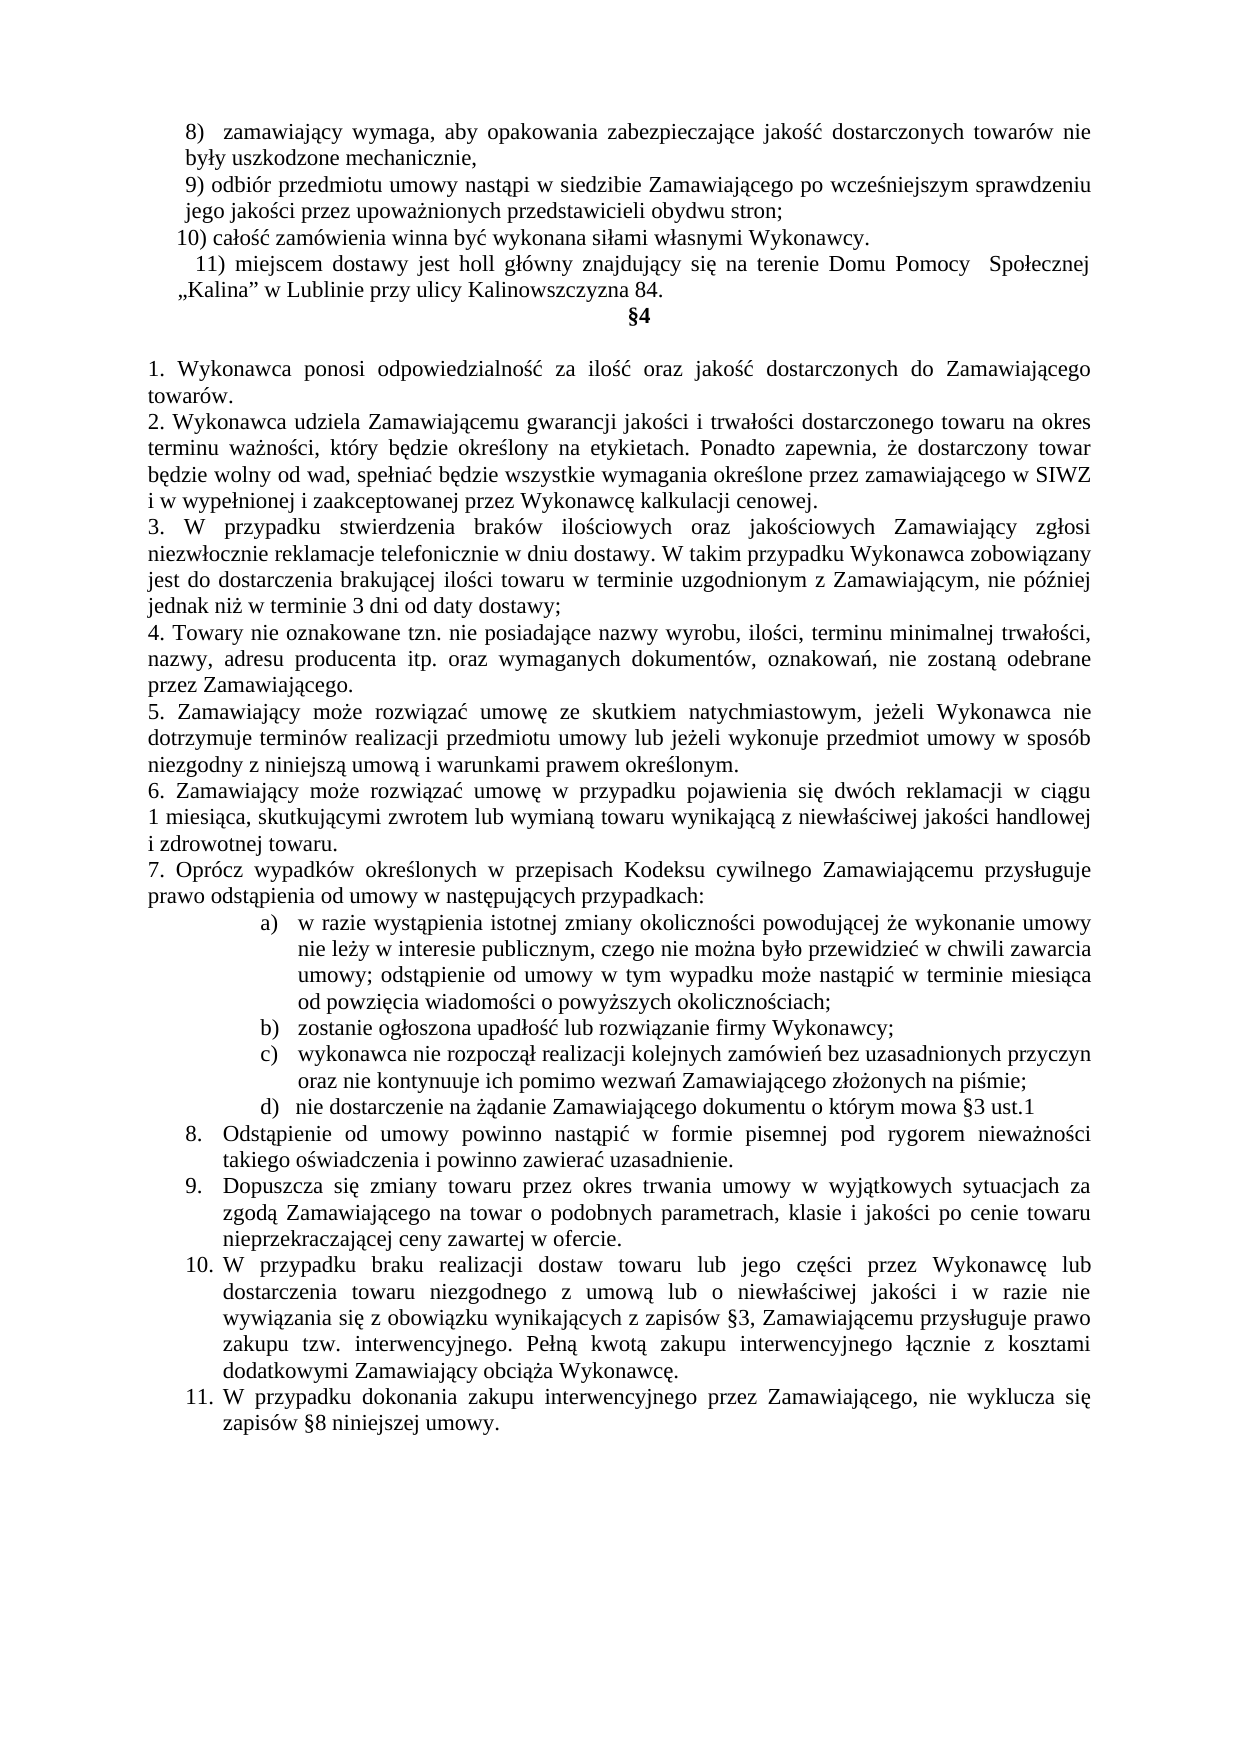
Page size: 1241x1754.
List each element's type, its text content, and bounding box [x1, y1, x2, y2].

text 8) zamawiający wymaga, aby opakowania zabezpieczające jakość dostarczonych towarów nie były uszkodzone mechanicznie, [185, 118, 1092, 171]
text 6. Zamawiający może rozwiązać umowę w przypadku pojawienia się dwóch reklamacji w ciągu 1 miesiąca, skutkującymi zwrotem lub wymianą towaru wynikającą z niewłaściwej jakości handlowej i zdrowotnej towaru. [148, 777, 1092, 856]
text 9) odbiór przedmiotu umowy nastąpi w siedzibie Zamawiającego po wcześniejszym sprawdzeniu jego jakości przez upoważnionych przedstawicieli obydwu stron; [185, 171, 1092, 223]
list w razie wystąpienia istotnej zmiany okoliczności powodującej że wykonanie umowy nie leży w interesie publicznym, czego nie można było przewidzieć w chwili zawarcia umowy; odstąpienie od umowy w tym wypadku może nastąpić w terminie miesiąca od powzięcia wiadomości o powyższych okolicznościach; [260, 909, 1092, 1014]
text 10) całość zamówienia winna być wykonana siłami własnymi Wykonawcy. [148, 223, 1092, 250]
text 4. Towary nie oznakowane tzn. nie posiadające nazwy wyrobu, ilości, terminu minimalnej trwałości, nazwy, adresu producenta itp. oraz wymaganych dokumentów, oznakowań, nie zostaną odebrane przez Zamawiającego. [148, 619, 1092, 698]
text 1. Wykonawca ponosi odpowiedzialność za ilość oraz jakość dostarczonych do Zamawiającego towarów. [148, 355, 1092, 408]
list nie dostarczenie na żądanie Zamawiającego dokumentu o którym mowa §3 ust.1 [260, 1093, 1092, 1119]
text 3. W przypadku stwierdzenia braków ilościowych oraz jakościowych Zamawiający zgłosi niezwłocznie reklamacje telefonicznie w dniu dostawy. W takim przypadku Wykonawca zobowiązany jest do dostarczenia brakującej ilości towaru w terminie uzgodnionym z Zamawiającym, nie później jednak niż w terminie 3 dni od daty dostawy; [148, 513, 1092, 619]
text §4 [185, 303, 1092, 329]
list Dopuszcza się zmiany towaru przez okres trwania umowy w wyjątkowych sytuacjach za zgodą Zamawiającego na towar o podobnych parametrach, klasie i jakości po cenie towaru nieprzekraczającej ceny zawartej w ofercie. [185, 1172, 1092, 1251]
text 11) miejscem dostawy jest holl główny znajdujący się na terenie Domu Pomocy Społecznej „Kalina” w Lublinie przy ulicy Kalinowszczyzna 84. [148, 250, 1092, 303]
text 2. Wykonawca udziela Zamawiającemu gwarancji jakości i trwałości dostarczonego towaru na okres terminu ważności, który będzie określony na etykietach. Ponadto zapewnia, że dostarczony towar będzie wolny od wad, spełniać będzie wszystkie wymagania określone przez zamawiającego w SIWZ i w wypełnionej i zaakceptowanej przez Wykonawcę kalkulacji cenowej. [148, 408, 1092, 513]
list wykonawca nie rozpoczął realizacji kolejnych zamówień bez uzasadnionych przyczyn oraz nie kontynuuje ich pomimo wezwań Zamawiającego złożonych na piśmie; [260, 1041, 1092, 1093]
list zostanie ogłoszona upadłość lub rozwiązanie firmy Wykonawcy; [260, 1014, 1092, 1041]
list W przypadku braku realizacji dostaw towaru lub jego części przez Wykonawcę lub dostarczenia towaru niezgodnego z umową lub o niewłaściwej jakości i w razie nie wywiązania się z obowiązku wynikających z zapisów §3, Zamawiającemu przysługuje prawo zakupu tzw. interwencyjnego. Pełną kwotą zakupu interwencyjnego łącznie z kosztami dodatkowymi Zamawiający obciąża Wykonawcę. [185, 1251, 1092, 1383]
list W przypadku dokonania zakupu interwencyjnego przez Zamawiającego, nie wyklucza się zapisów §8 niniejszej umowy. [185, 1383, 1092, 1436]
text 5. Zamawiający może rozwiązać umowę ze skutkiem natychmiastowym, jeżeli Wykonawca nie dotrzymuje terminów realizacji przedmiotu umowy lub jeżeli wykonuje przedmiot umowy w sposób niezgodny z niniejszą umową i warunkami prawem określonym. [148, 698, 1092, 777]
text 7. Oprócz wypadków określonych w przepisach Kodeksu cywilnego Zamawiającemu przysługuje prawo odstąpienia od umowy w następujących przypadkach: [148, 856, 1092, 909]
list Odstąpienie od umowy powinno nastąpić w formie pisemnej pod rygorem nieważności takiego oświadczenia i powinno zawierać uzasadnienie. [185, 1119, 1092, 1172]
